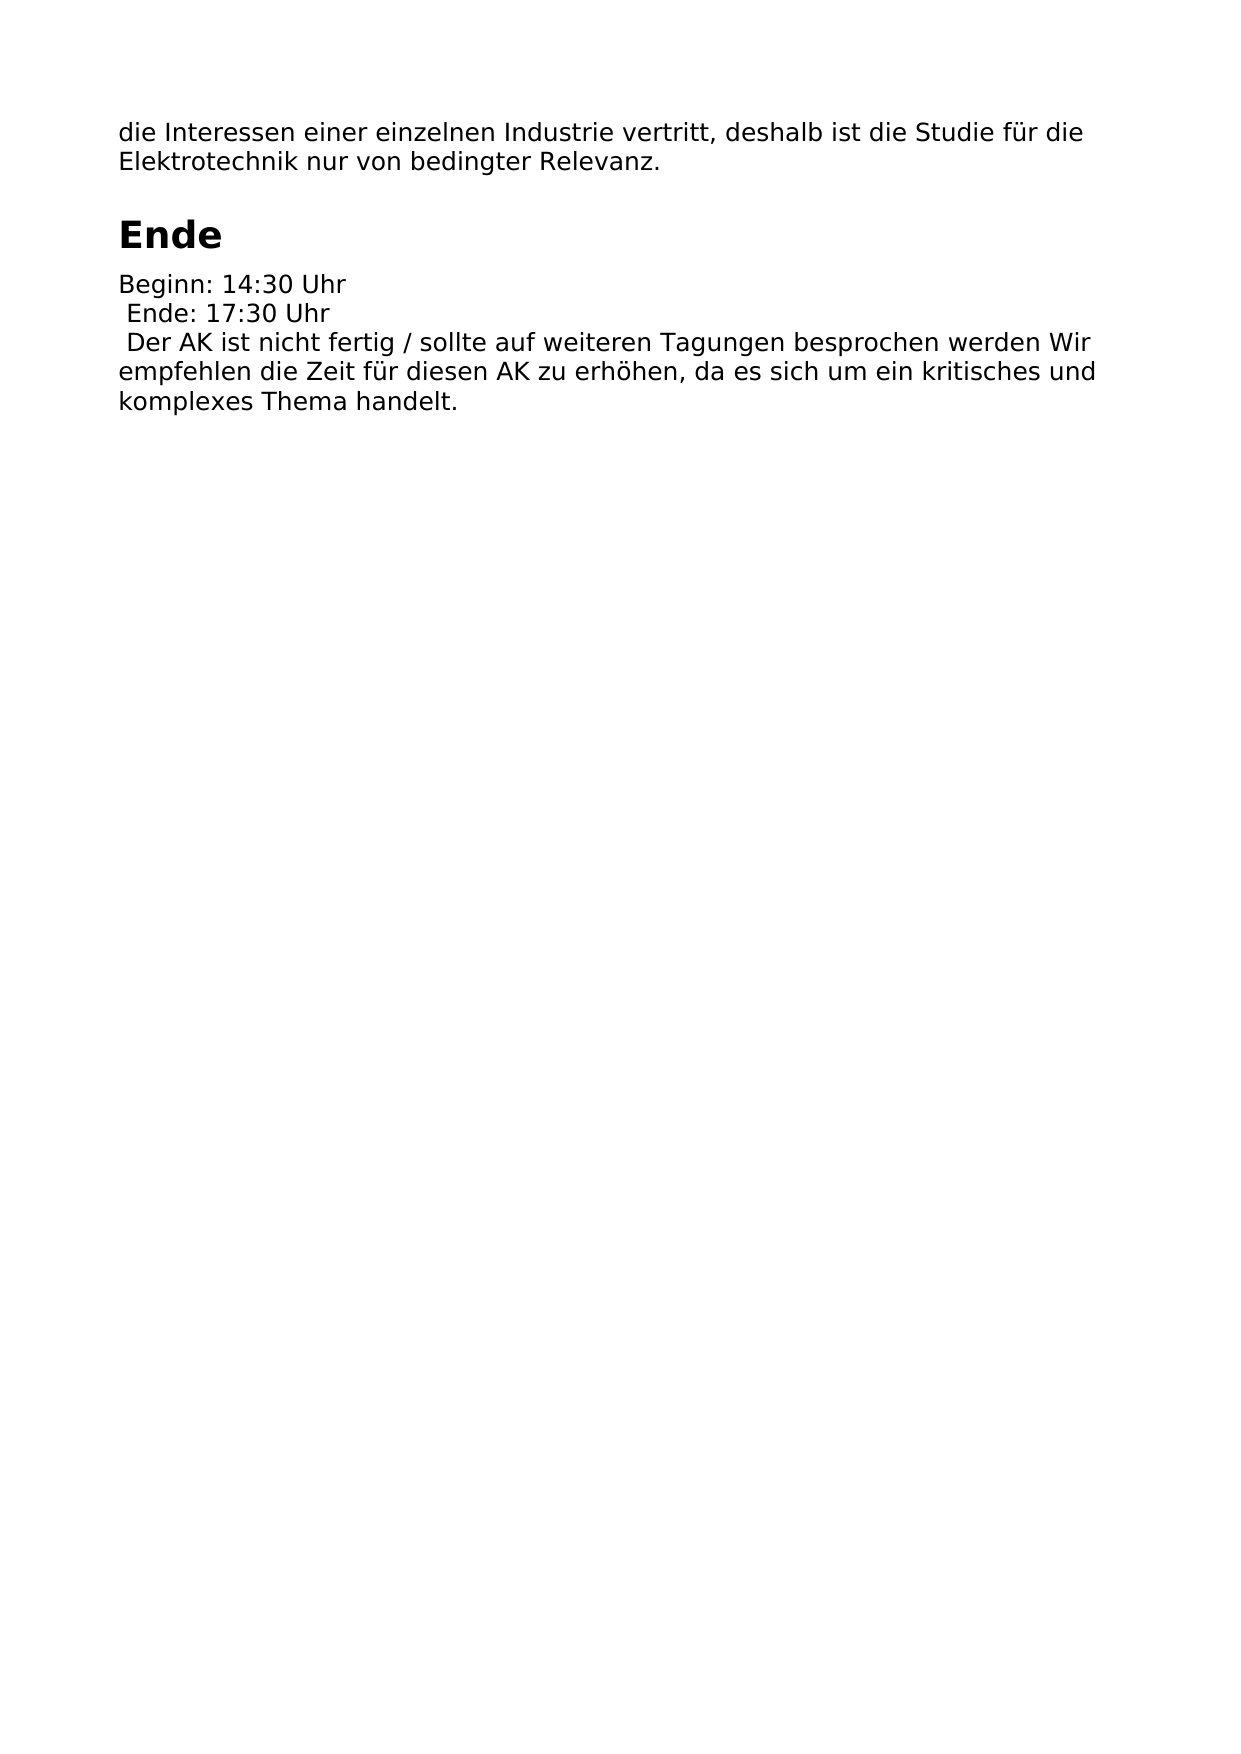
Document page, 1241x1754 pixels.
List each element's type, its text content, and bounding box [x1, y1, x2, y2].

text die Interessen einer einzelnen Industrie vertritt, deshalb ist die Studie für die Elektrotechnik nur von bedingter Relevanz. [118, 118, 1122, 176]
text Beginn: 14:30 Uhr Ende: 17:30 Uhr Der AK ist nicht fertig / sollte auf weiteren Tagungen besprochen werden Wir empfehlen die Zeit für diesen AK zu erhöhen, da es sich um ein kritisches und komplexes Thema handelt. [118, 270, 1122, 416]
subtitle Ende [118, 214, 1122, 258]
